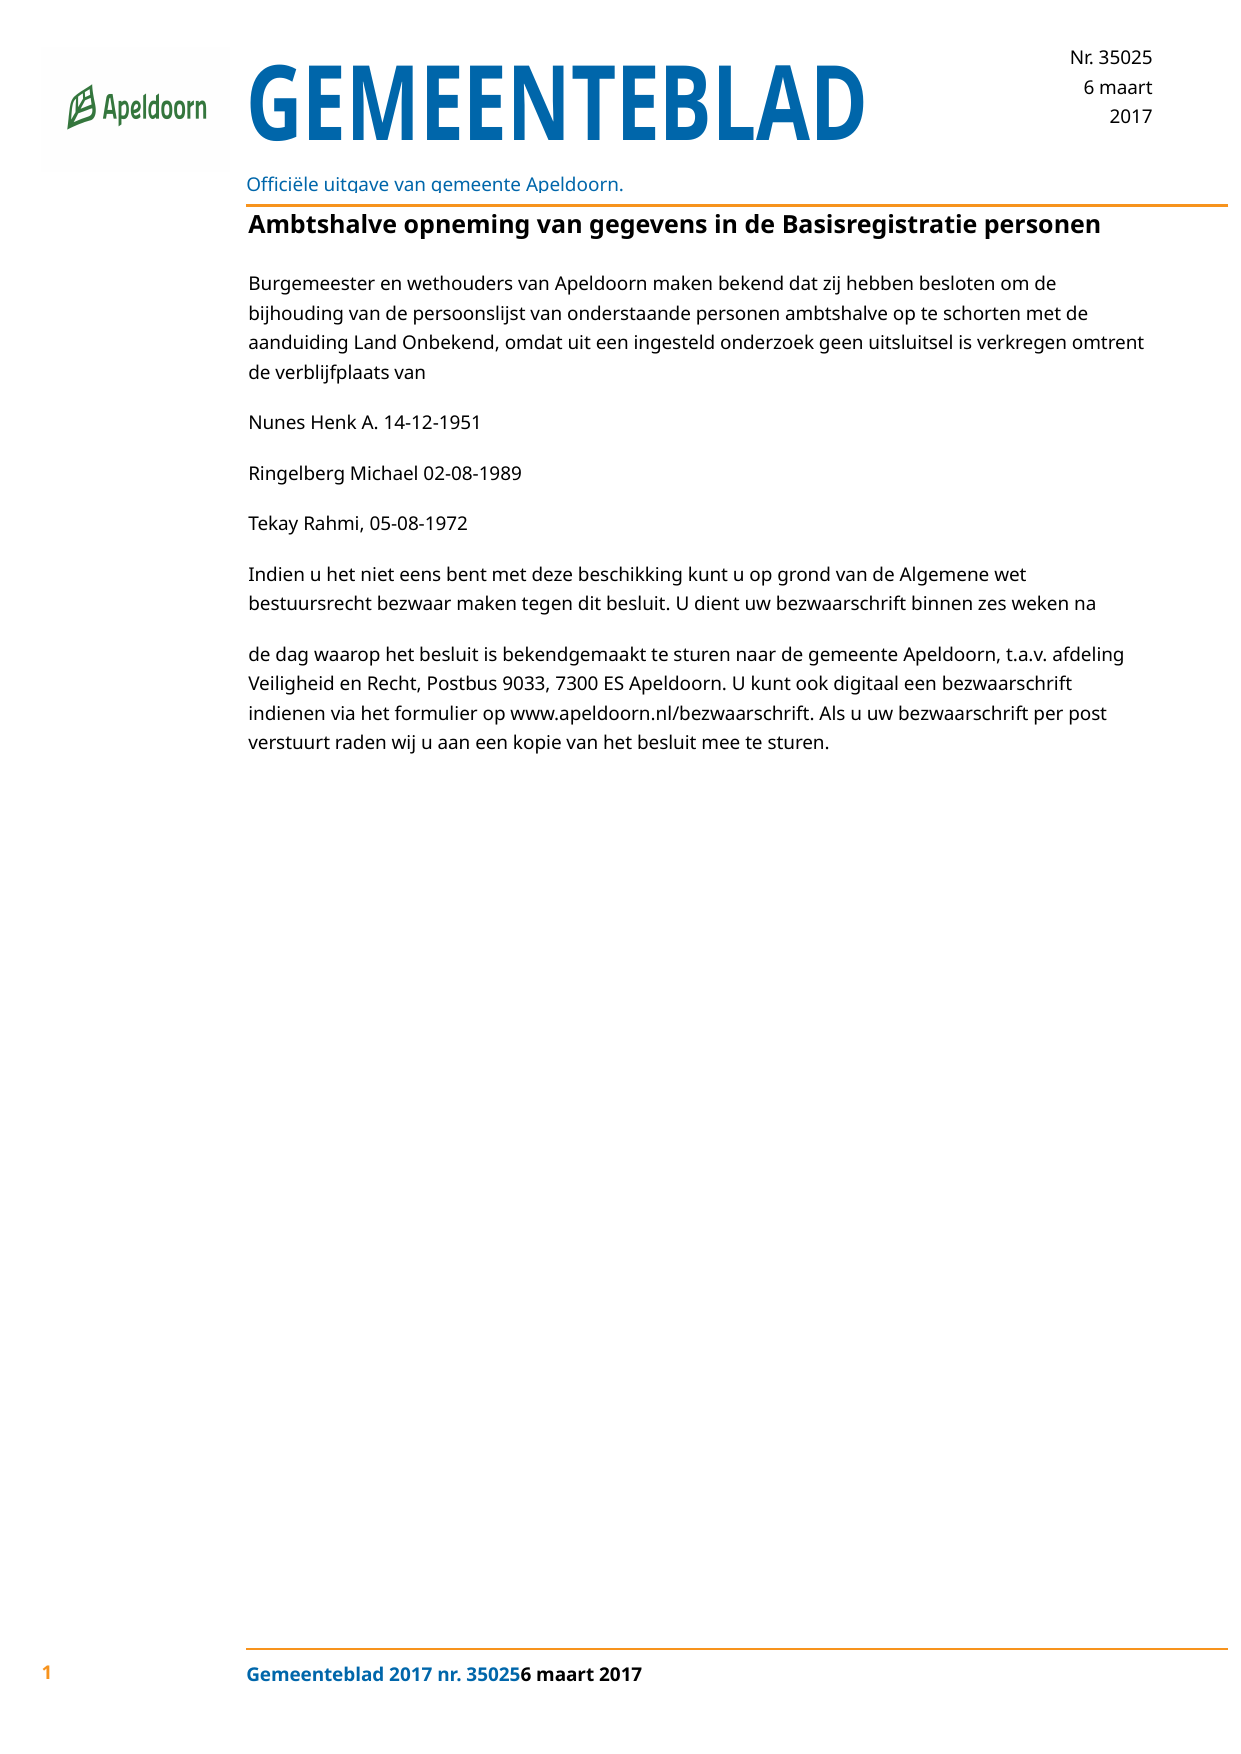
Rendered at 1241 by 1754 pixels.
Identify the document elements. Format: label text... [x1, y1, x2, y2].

text Ambtshalve opneming van gegevens in de Basisregistratie personen [248, 207, 1152, 241]
picture [41, 47, 231, 172]
text Burgemeester en wethouders van Apeldoorn maken bekend dat zij hebben besloten om de bijhouding van de persoonslijst van onderstaande personen ambtshalve op te schorten met de aanduiding Land Onbekend, omdat uit een ingesteld onderzoek geen uitsluitsel is verkregen omtrent de verblijfplaats van [248, 270, 1152, 385]
text Ringelberg Michael 02-08-1989 [248, 460, 1152, 486]
text de dag waarop het besluit is bekendgemaakt te sturen naar de gemeente Apeldoorn, t.a.v. afdeling Veiligheid en Recht, Postbus 9033, 7300 ES Apeldoorn. U kunt ook digitaal een bezwaarschrift indienen via het formulier op www.apeldoorn.nl/bezwaarschrift. Als u uw bezwaarschrift per post verstuurt raden wij u aan een kopie van het besluit mee te sturen. [248, 641, 1152, 755]
text Indien u het niet eens bent met deze beschikking kunt u op grond van de Algemene wet bestuursrecht bezwaar maken tegen dit besluit. U dient uw bezwaarschrift binnen zes weken na [248, 561, 1152, 616]
text Nunes Henk A. 14-12-1951 [248, 409, 1152, 435]
text Tekay Rahmi, 05-08-1972 [248, 510, 1152, 536]
